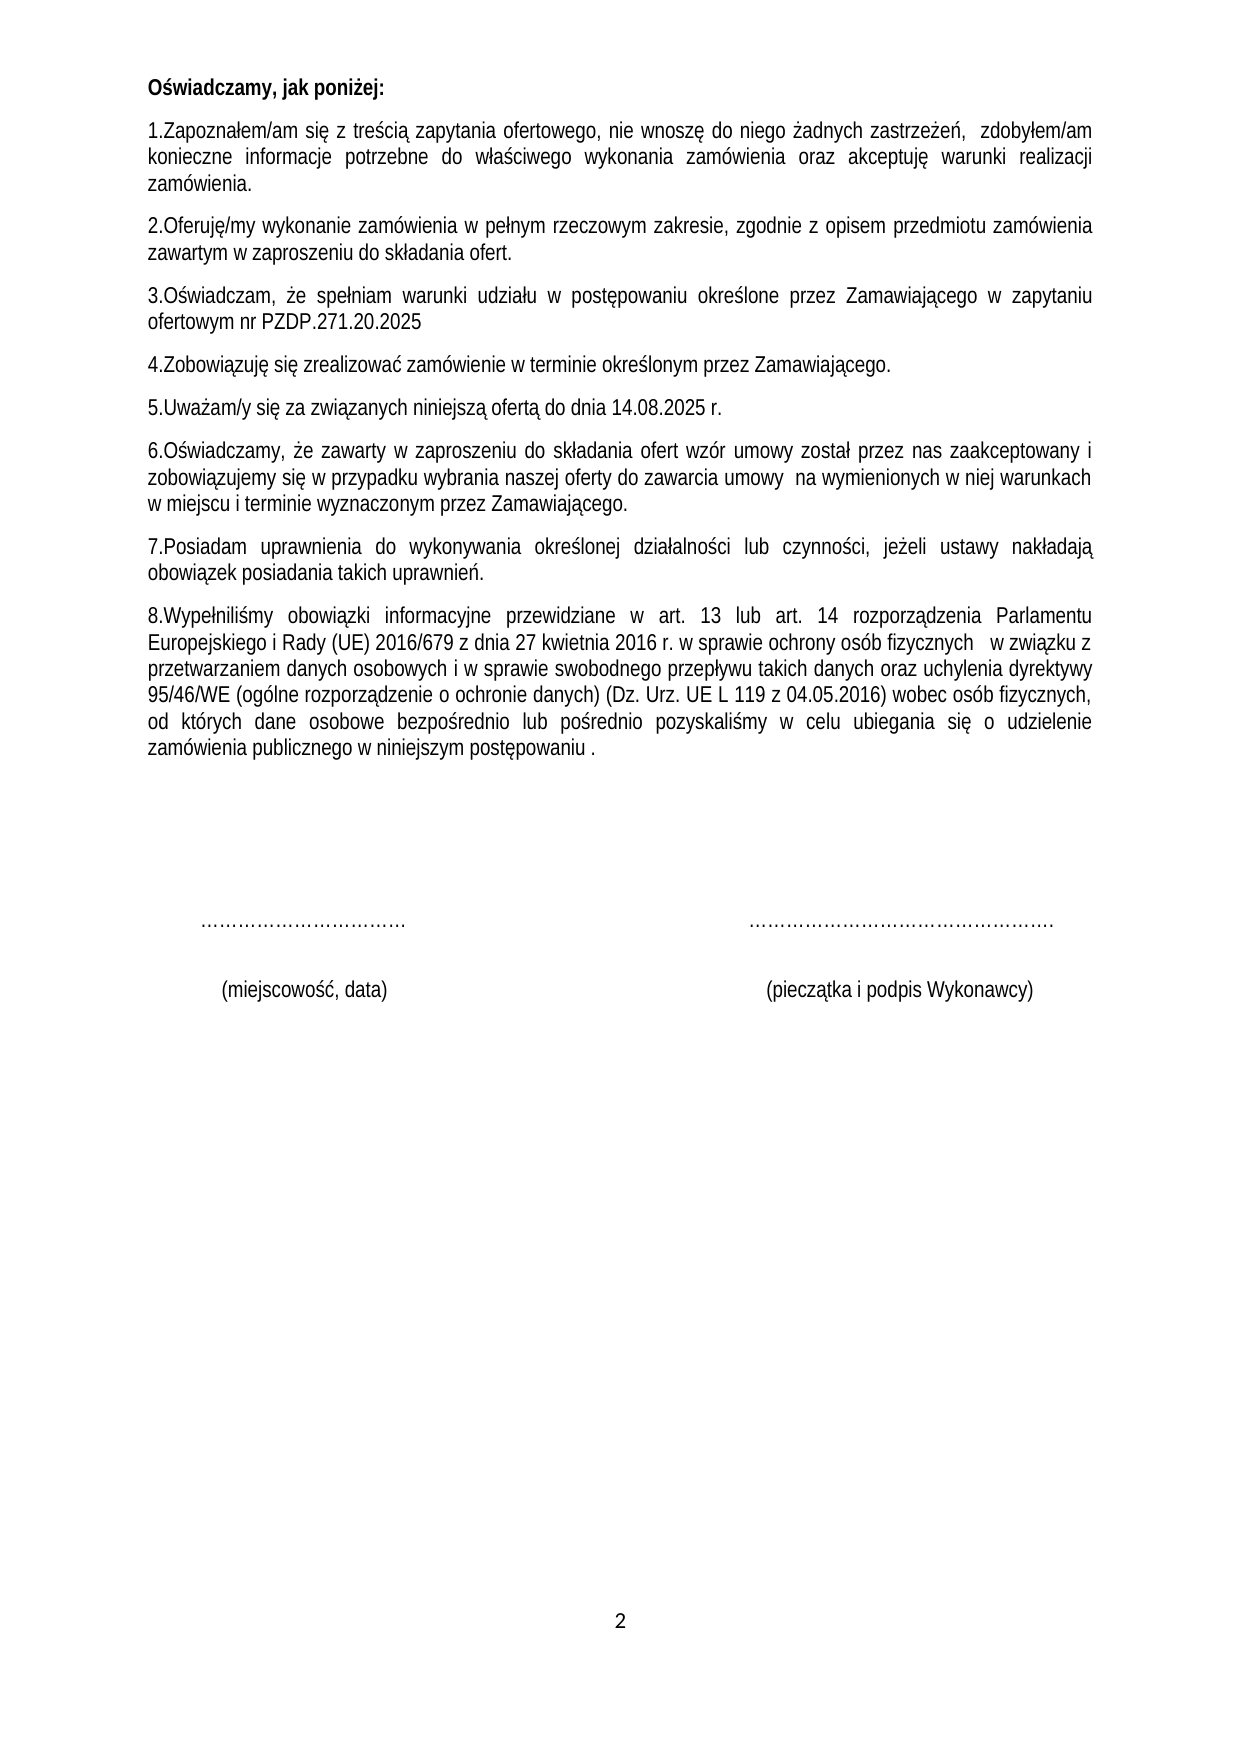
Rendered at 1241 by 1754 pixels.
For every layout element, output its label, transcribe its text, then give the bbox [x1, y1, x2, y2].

text 2.Oferuję/my wykonanie zamówienia w pełnym rzeczowym zakresie, zgodnie z opisem przedmiotu zamówienia zawartym w zaproszeniu do składania ofert. [148, 212, 1093, 265]
text 7.Posiadam uprawnienia do wykonywania określonej działalności lub czynności, jeżeli ustawy nakładają obowiązek posiadania takich uprawnień. [148, 533, 1093, 586]
text 4.Zobowiązuję się zrealizować zamówienie w terminie określonym przez Zamawiającego. [148, 351, 1093, 378]
text 5.Uważam/y się za związanych niniejszą ofertą do dnia 14.08.2025 r. [148, 394, 1093, 421]
text 1.Zapoznałem/am się z treścią zapytania ofertowego, nie wnoszę do niego żadnych zastrzeżeń, zdobyłem/am konieczne informacje potrzebne do właściwego wykonania zamówienia oraz akceptuję warunki realizacji zamówienia. [148, 117, 1093, 196]
text …………………………… …………………………………………. [148, 906, 1093, 959]
text (miejscowość, data) (pieczątka i podpis Wykonawcy) [148, 976, 1093, 1002]
text 8.Wypełniliśmy obowiązki informacyjne przewidziane w art. 13 lub art. 14 rozporządzenia Parlamentu Europejskiego i Rady (UE) 2016/679 z dnia 27 kwietnia 2016 r. w sprawie ochrony osób fizycznych w związku z przetwarzaniem danych osobowych i w sprawie swobodnego przepływu takich danych oraz uchylenia dyrektywy 95/46/WE (ogólne rozporządzenie o ochronie danych) (Dz. Urz. UE L 119 z 04.05.2016) wobec osób fizycznych, od których dane osobowe bezpośrednio lub pośrednio pozyskaliśmy w celu ubiegania się o udzielenie zamówienia publicznego w niniejszym postępowaniu . [148, 602, 1093, 761]
text 6.Oświadczamy, że zawarty w zaproszeniu do składania ofert wzór umowy został przez nas zaakceptowany i zobowiązujemy się w przypadku wybrania naszej oferty do zawarcia umowy na wymienionych w niej warunkach w miejscu i terminie wyznaczonym przez Zamawiającego. [148, 437, 1093, 516]
text 3.Oświadczam, że spełniam warunki udziału w postępowaniu określone przez Zamawiającego w zapytaniu ofertowym nr PZDP.271.20.2025 [148, 282, 1093, 334]
text Oświadczamy, jak poniżej: [148, 74, 1093, 100]
